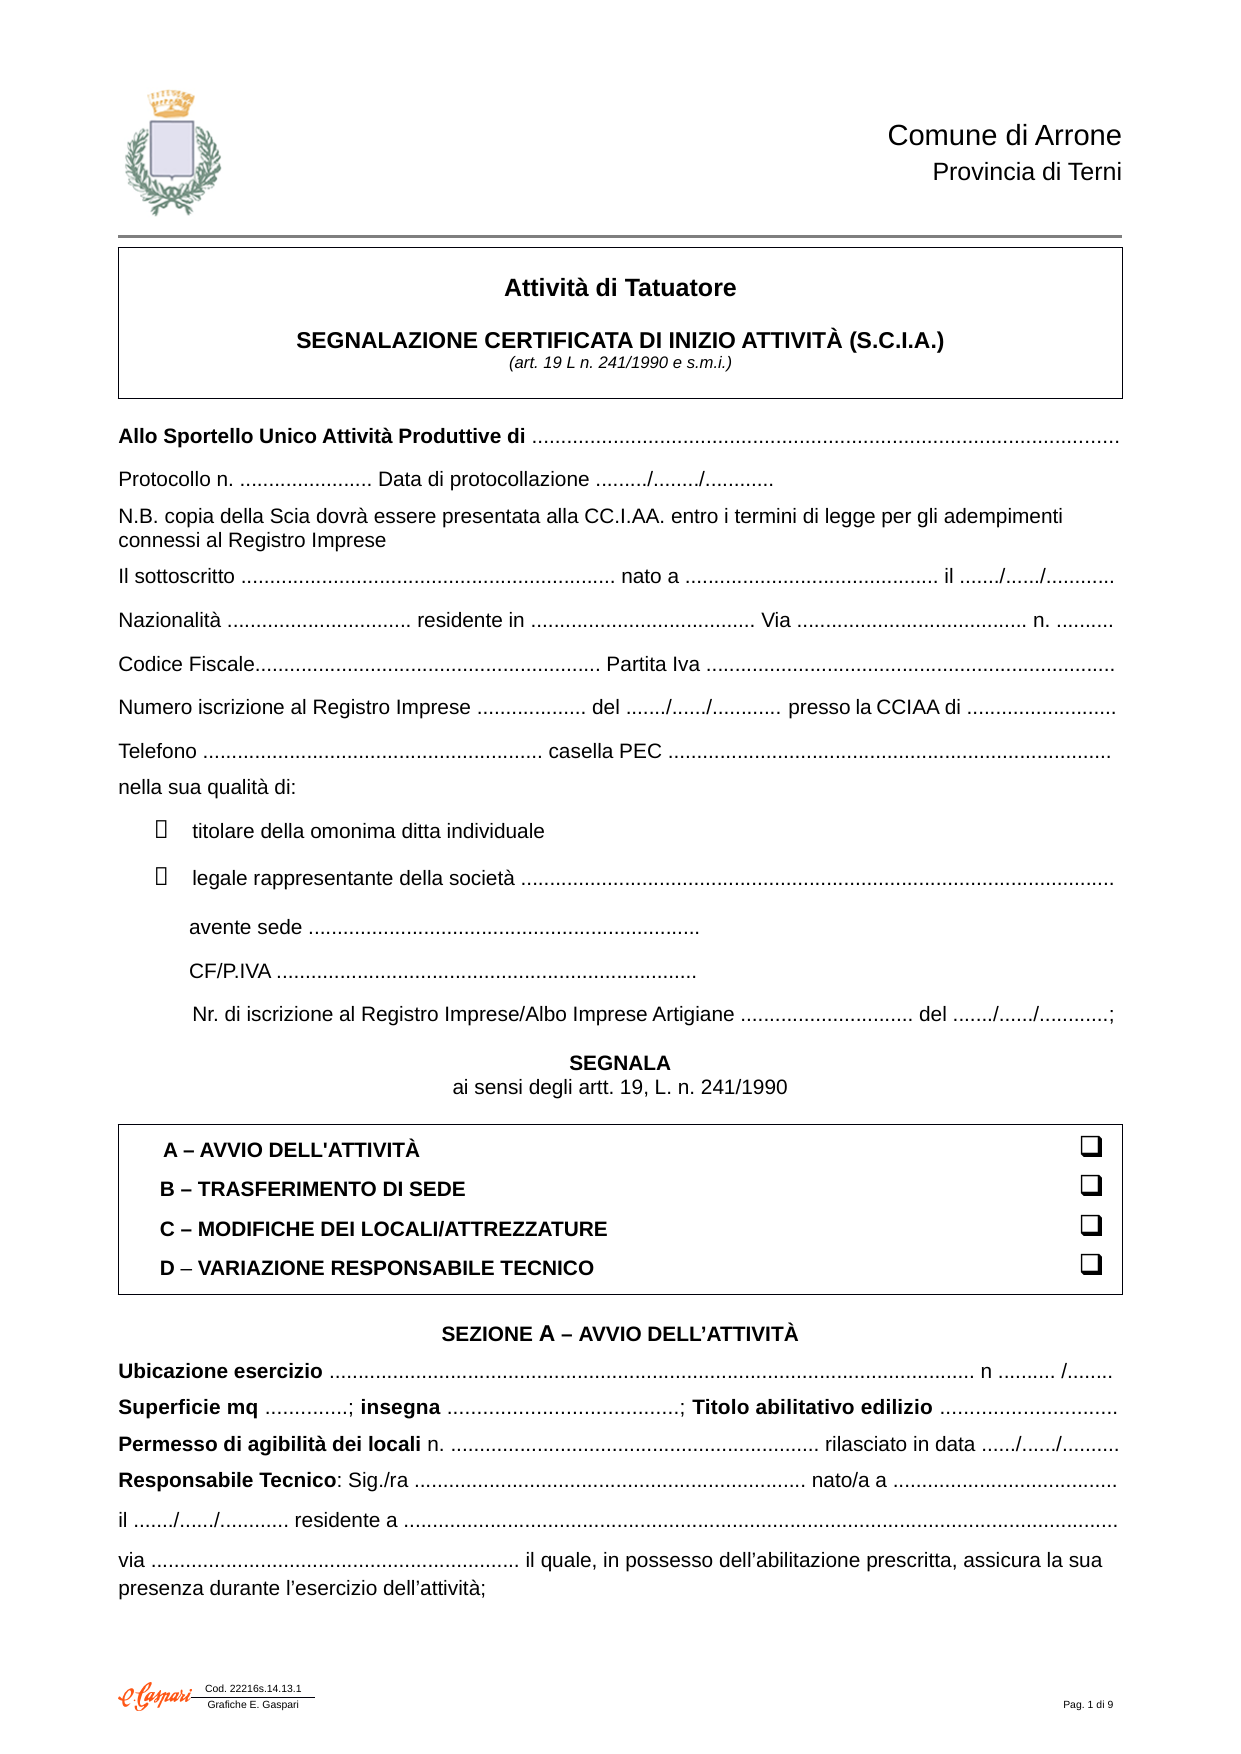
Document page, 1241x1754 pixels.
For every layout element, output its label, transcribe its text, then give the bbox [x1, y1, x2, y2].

text Comune di Arrone [118, 118, 1122, 152]
table_header A – AVVIO DELL'ATTIVITÀ  B – TRASFERIMENTO DI SEDE  C – MODIFICHE DEI LOCALI/ATTREZZATURE  D – VARIAZIONE RESPONSABILE TECNICO  [119, 1125, 1122, 1294]
text il ......./....../............ residente a ............................................................................................................................ [118, 1508, 1122, 1532]
table_header Attività di Tatuatore SEGNALAZIONE CERTIFICATA DI INIZIO ATTIVITÀ (S.C.I.A.) (art. 19 L n. 241/1990 e s.m.i.) [119, 248, 1122, 397]
text Il sottoscritto ................................................................. nato a ............................................ il ......./....../............ [118, 564, 1122, 588]
text Telefono ........................................................... casella PEC ............................................................................. [118, 739, 1122, 763]
text Responsabile Tecnico: Sig./ra .................................................................... nato/a a ....................................... [118, 1468, 1122, 1492]
picture [122, 185, 224, 219]
text CF/P.IVA ......................................................................... [189, 958, 1122, 982]
text Provincia di Terni [118, 157, 1122, 185]
text Ubicazione esercizio ................................................................................................................ n .......... /........ [118, 1359, 1122, 1383]
picture [122, 152, 224, 157]
picture [118, 1682, 192, 1711]
text via ................................................................ il quale, in possesso dell’abilitazione prescritta, assicura la sua presenza durante l’esercizio dell’attività; [118, 1548, 1104, 1599]
text N.B. copia della Scia dovrà essere presentata alla CC.I.AA. entro i termini di legge per gli adempimenti connessi al Registro Imprese [118, 504, 1122, 552]
text SEGNALA [118, 1051, 1122, 1075]
text Nr. di iscrizione al Registro Imprese/Albo Imprese Artigiane .............................. del ......./....../............; [192, 1002, 1122, 1026]
text  titolare della omonima ditta individuale [153, 812, 1122, 846]
text  legale rappresentante della società ....................................................................................................... [153, 858, 1122, 892]
text Codice Fiscale............................................................ Partita Iva ....................................................................... [118, 651, 1122, 675]
text ai sensi degli artt. 19, L. n. 241/1990 [118, 1075, 1122, 1099]
picture [122, 87, 224, 118]
text Permesso di agibilità dei locali n. ................................................................ rilasciato in data ....../....../.......... [118, 1432, 1122, 1456]
text nella sua qualità di: [118, 775, 1122, 799]
text Numero iscrizione al Registro Imprese ................... del ......./....../............ presso la CCIAA di .......................... [118, 695, 1122, 719]
text SEZIONE A – AVVIO DELL’ATTIVITà [118, 1320, 1122, 1346]
text avente sede .................................................................... [189, 915, 1122, 939]
text Allo Sportello Unico Attività Produttive di [118, 423, 1122, 447]
text Superficie mq ..............; insegna .......................................; Titolo abilitativo edilizio .............................. [118, 1395, 1122, 1419]
text Nazionalità ................................ residente in ....................................... Via ........................................ n. .......... [118, 608, 1122, 632]
text Protocollo n. ....................... Data di protocollazione ........./......../............ [118, 467, 1122, 491]
